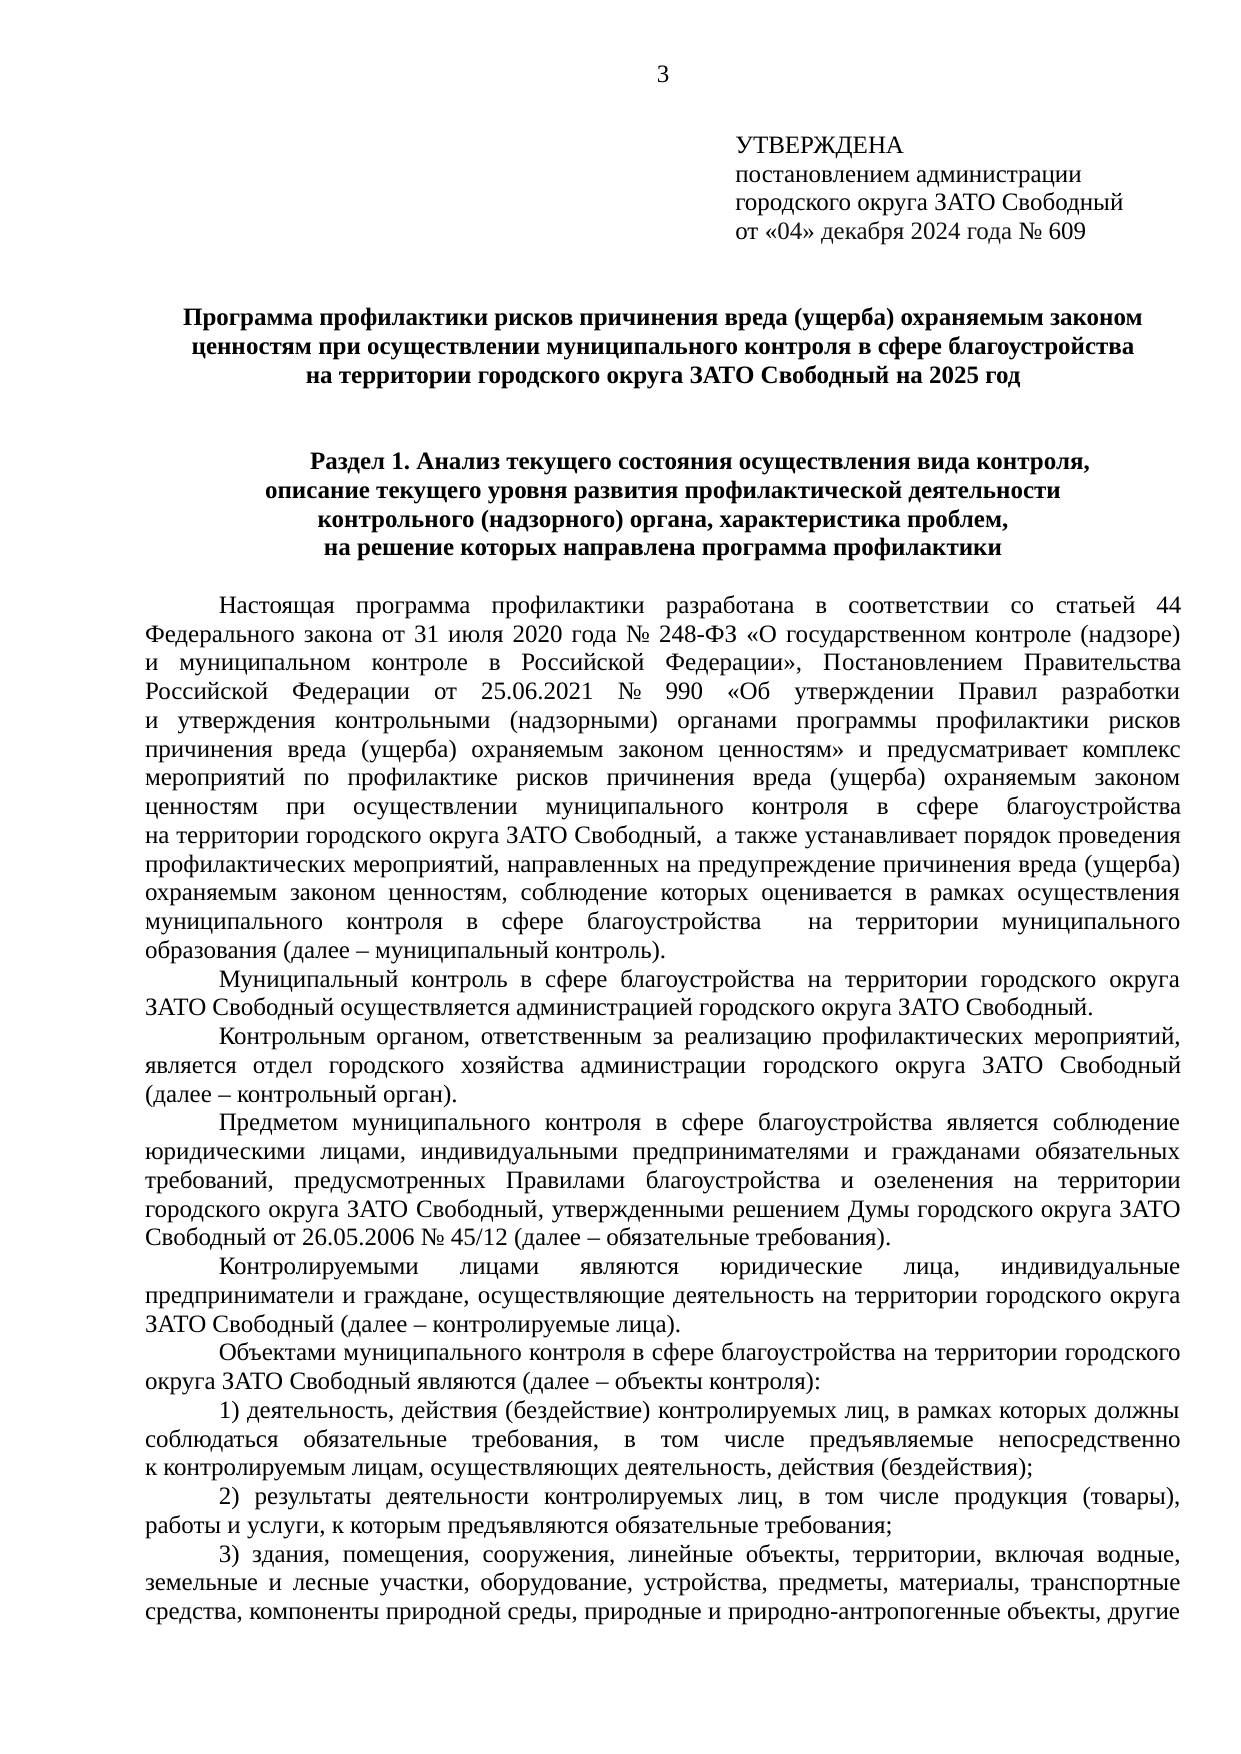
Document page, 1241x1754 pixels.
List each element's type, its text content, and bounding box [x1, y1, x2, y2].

text Программа профилактики рисков причинения вреда (ущерба) охраняемым законом ценностям при осуществлении муниципального контроля в сфере благоустройства [145, 302, 1181, 360]
text УТВЕРЖДЕНА [735, 130, 1181, 159]
text городского округа ЗАТО Свободный [735, 187, 1181, 216]
text 1) деятельность, действия (бездействие) контролируемых лиц, в рамках которых должны соблюдаться обязательные требования, в том числе предъявляемые непосредственно к контролируемым лицам, осуществляющих деятельность, действия (бездействия); [145, 1395, 1181, 1481]
text 3) здания, помещения, сооружения, линейные объекты, территории, включая водные, земельные и лесные участки, оборудование, устройства, предметы, материалы, транспортные средства, компоненты природной среды, природные и природно-антропогенные объекты, другие [145, 1539, 1181, 1625]
text Контрольным органом, ответственным за реализацию профилактических мероприятий, является отдел городского хозяйства администрации городского округа ЗАТО Свободный (далее – контрольный орган). [145, 1021, 1181, 1107]
text на территории городского округа ЗАТО Свободный на 2025 год [145, 360, 1181, 389]
text Муниципальный контроль в сфере благоустройства на территории городского округа ЗАТО Свободный осуществляется администрацией городского округа ЗАТО Свободный. [145, 964, 1181, 1021]
text Предметом муниципального контроля в сфере благоустройства является соблюдение юридическими лицами, индивидуальными предпринимателями и гражданами обязательных требований, предусмотренных Правилами благоустройства и озеленения на территории городского округа ЗАТО Свободный, утвержденными решением Думы городского округа ЗАТО Свободный от 26.05.2006 № 45/12 (далее – обязательные требования). [145, 1107, 1181, 1251]
text Контролируемыми лицами являются юридические лица, индивидуальные предприниматели и граждане, осуществляющие деятельность на территории городского округа ЗАТО Свободный (далее – контролируемые лица). [145, 1251, 1181, 1337]
subtitle Раздел 1. Анализ текущего состояния осуществления вида контроля, описание текущего уровня развития профилактической деятельности контрольного (надзорного) органа, характеристика проблем, на решение которых направлена программа профилактики [145, 446, 1181, 561]
text Настоящая программа профилактики разработана в соответствии со статьей 44 Федерального закона от 31 июля 2020 года № 248-ФЗ «О государственном контроле (надзоре) и муниципальном контроле в Российской Федерации», Постановлением Правительства Российской Федерации от 25.06.2021 № 990 «Об утверждении Правил разработки и утверждения контрольными (надзорными) органами программы профилактики рисков причинения вреда (ущерба) охраняемым законом ценностям» и предусматривает комплекс мероприятий по профилактике рисков причинения вреда (ущерба) охраняемым законом ценностям при осуществлении муниципального контроля в сфере благоустройства на территории городского округа ЗАТО Свободный, а также устанавливает порядок проведения профилактических мероприятий, направленных на предупреждение причинения вреда (ущерба) охраняемым законом ценностям, соблюдение которых оценивается в рамках осуществления муниципального контроля в сфере благоустройства на территории муниципального образования (далее – муниципальный контроль). [145, 590, 1181, 964]
text постановлением администрации [735, 159, 1181, 187]
text 2) результаты деятельности контролируемых лиц, в том числе продукция (товары), работы и услуги, к которым предъявляются обязательные требования; [145, 1481, 1181, 1539]
text Объектами муниципального контроля в сфере благоустройства на территории городского округа ЗАТО Свободный являются (далее – объекты контроля): [145, 1337, 1181, 1395]
text от «04» декабря 2024 года № 609 [735, 216, 1181, 245]
